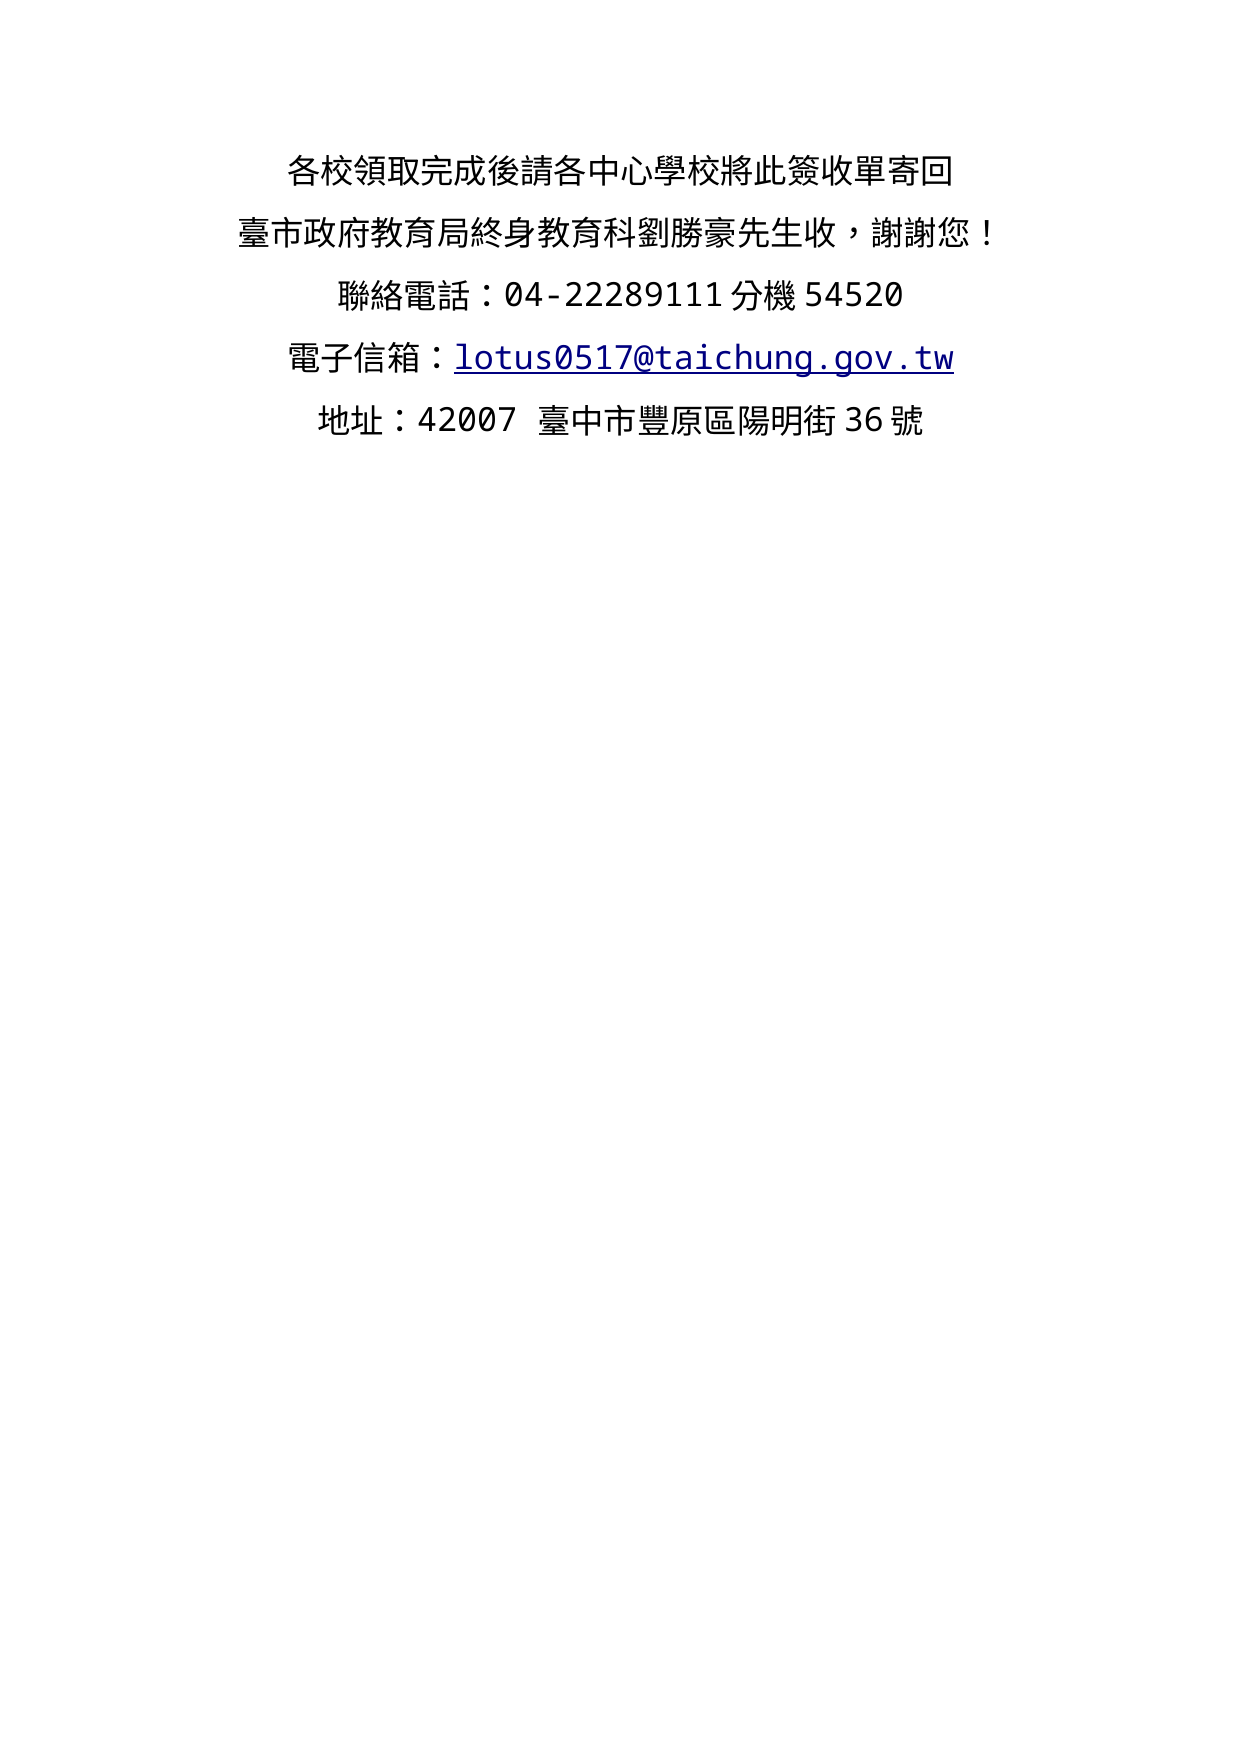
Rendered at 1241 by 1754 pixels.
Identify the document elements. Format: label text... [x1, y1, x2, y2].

text 電子信箱：lotus0517@taichung.gov.tw [59, 314, 1181, 377]
text 臺市政府教育局終身教育科劉勝豪先生收，謝謝您！ [59, 189, 1181, 252]
text 地址：42007 臺中市豐原區陽明街36號 [59, 377, 1181, 439]
text 各校領取完成後請各中心學校將此簽收單寄回 [59, 127, 1181, 189]
text 聯絡電話：04-22289111分機54520 [59, 252, 1181, 314]
